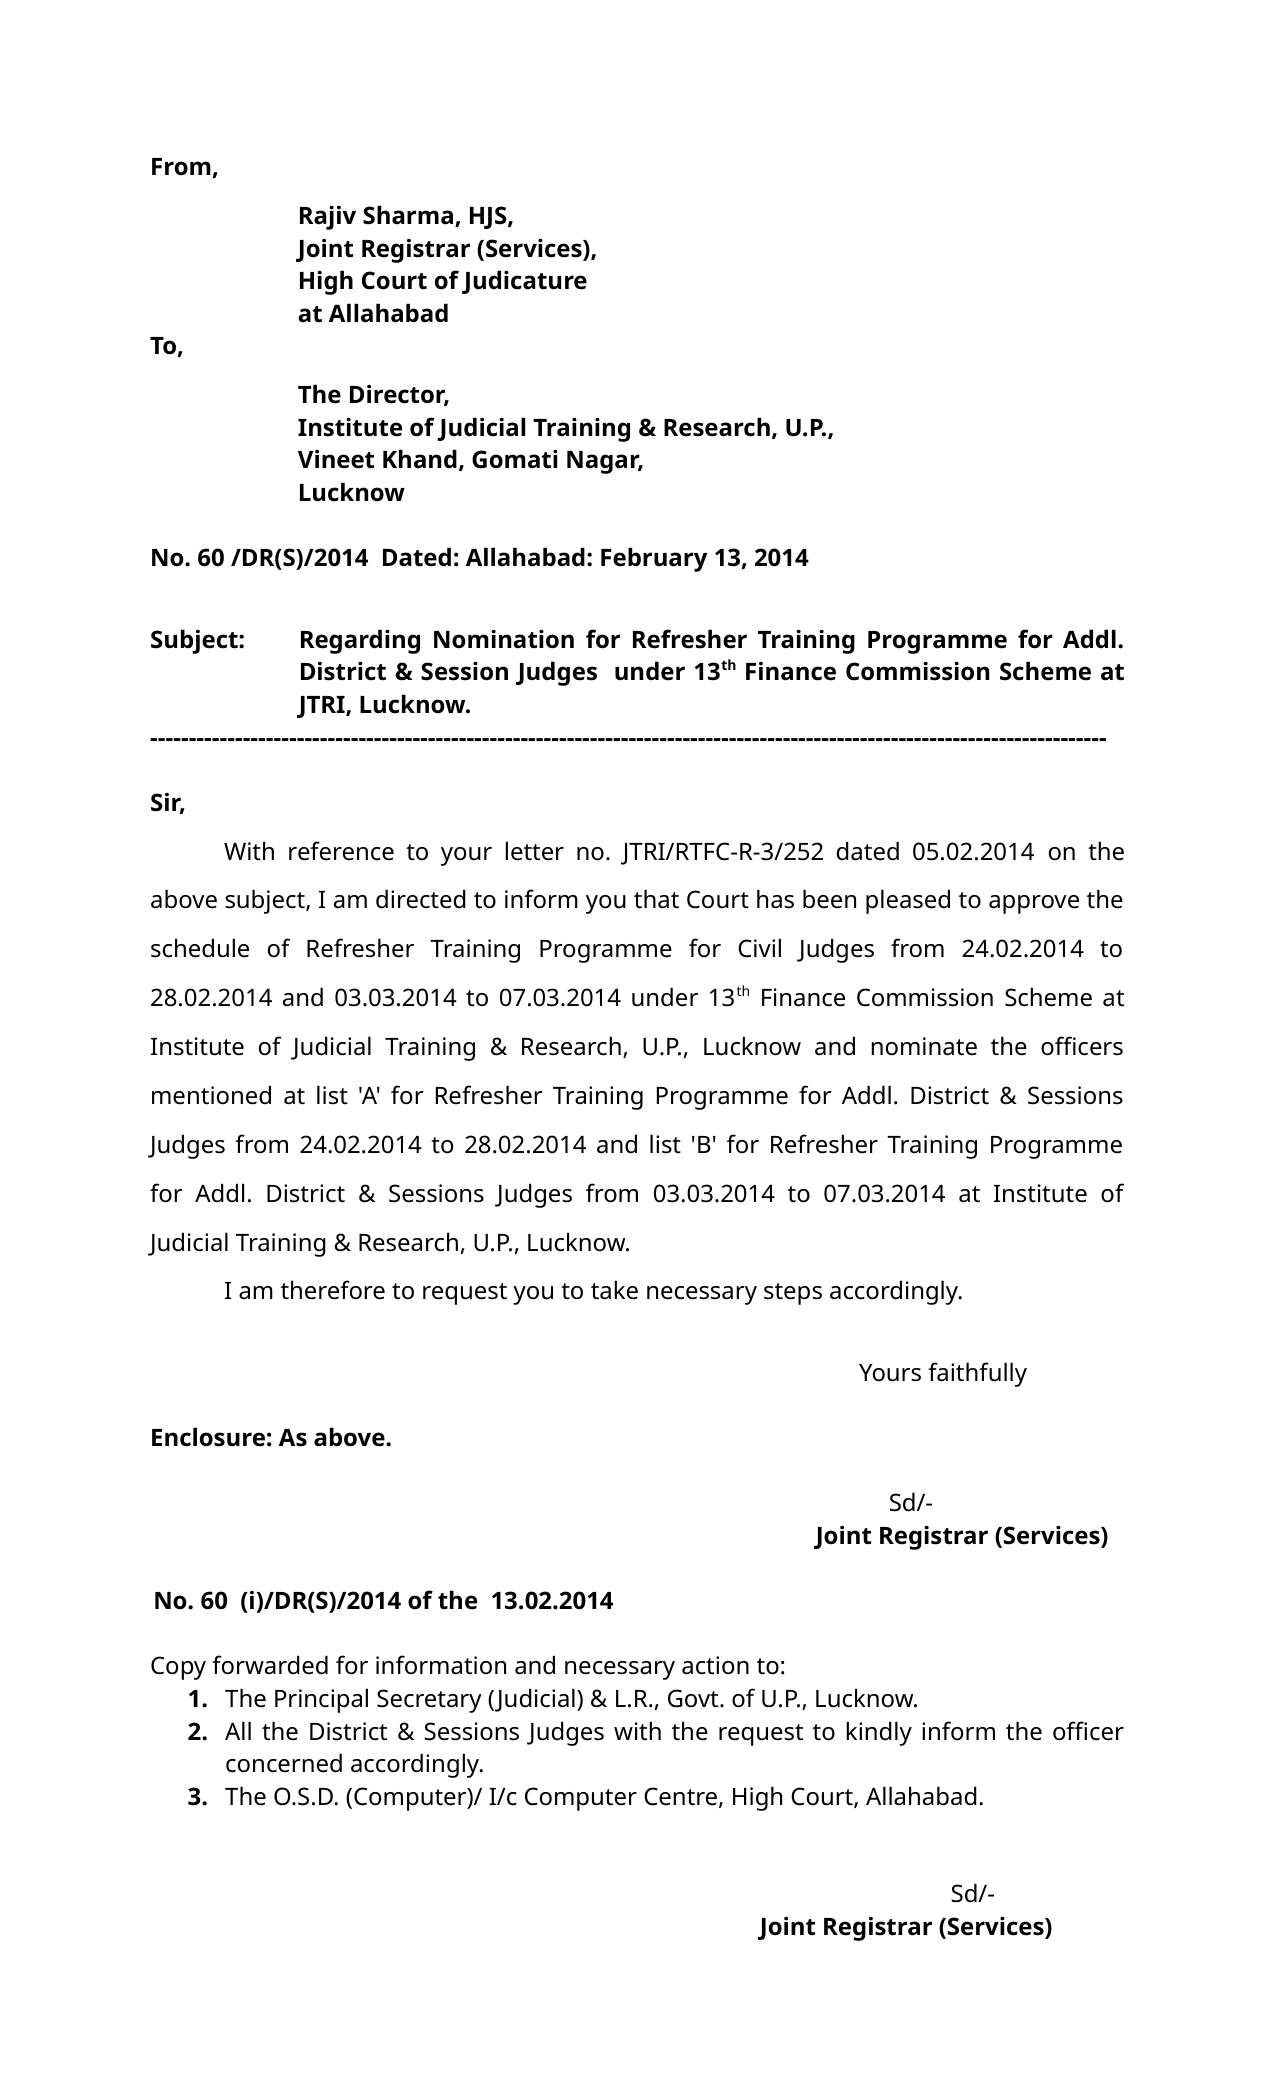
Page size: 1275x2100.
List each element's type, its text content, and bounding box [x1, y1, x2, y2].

text Institute of Judicial Training & Research, U.P., [150, 411, 1125, 443]
list The Principal Secretary (Judicial) & L.R., Govt. of U.P., Lucknow. [187, 1682, 1125, 1714]
text High Court of Judicature [150, 264, 1125, 297]
text I am therefore to request you to take necessary steps accordingly. [150, 1274, 1125, 1307]
text Joint Registrar (Services), [150, 231, 1125, 264]
text No. 60 (i)/DR(S)/2014 of the 13.02.2014 [153, 1584, 1125, 1616]
list The O.S.D. (Computer)/ I/c Computer Centre, High Court, Allahabad. [187, 1779, 1125, 1812]
text Subject: Regarding Nomination for Refresher Training Programme for Addl. District & Session Judges under 13th Finance Commission Scheme at JTRI, Lucknow. [150, 623, 1125, 720]
text No. 60 /DR(S)/2014 Dated: Allahabad: February 13, 2014 [150, 541, 1125, 574]
text Vineet Khand, Gomati Nagar, [150, 443, 1125, 476]
text ---------------------------------------------------------------------------------------------------------------------------- [150, 720, 1125, 753]
text From, [150, 150, 1125, 183]
text Sd/- [150, 1486, 1125, 1519]
text Enclosure: As above. [150, 1421, 1125, 1453]
text Copy forwarded for information and necessary action to: [150, 1649, 1125, 1682]
text With reference to your letter no. JTRI/RTFC-R-3/252 dated 05.02.2014 on the above subject, I am directed to inform you that Court has been pleased to approve the schedule of Refresher Training Programme for Civil Judges from 24.02.2014 to 28.02.2014 and 03.03.2014 to 07.03.2014 under 13th Finance Commission Scheme at Institute of Judicial Training & Research, U.P., Lucknow and nominate the officers mentioned at list 'A' for Refresher Training Programme for Addl. District & Sessions Judges from 24.02.2014 to 28.02.2014 and list 'B' for Refresher Training Programme for Addl. District & Sessions Judges from 03.03.2014 to 07.03.2014 at Institute of Judicial Training & Research, U.P., Lucknow. [150, 834, 1125, 1258]
text Sir, [150, 786, 1125, 818]
text Sd/- [150, 1877, 1125, 1910]
text Yours faithfully [150, 1356, 1125, 1388]
text To, [150, 329, 1125, 362]
text Lucknow [150, 476, 1125, 508]
text The Director, [150, 378, 1125, 411]
list All the District & Sessions Judges with the request to kindly inform the officer concerned accordingly. [187, 1714, 1125, 1779]
text Joint Registrar (Services) [150, 1519, 1125, 1551]
text Rajiv Sharma, HJS, [150, 199, 1125, 231]
text Joint Registrar (Services) [153, 1910, 1125, 1942]
text at Allahabad [150, 297, 1125, 329]
